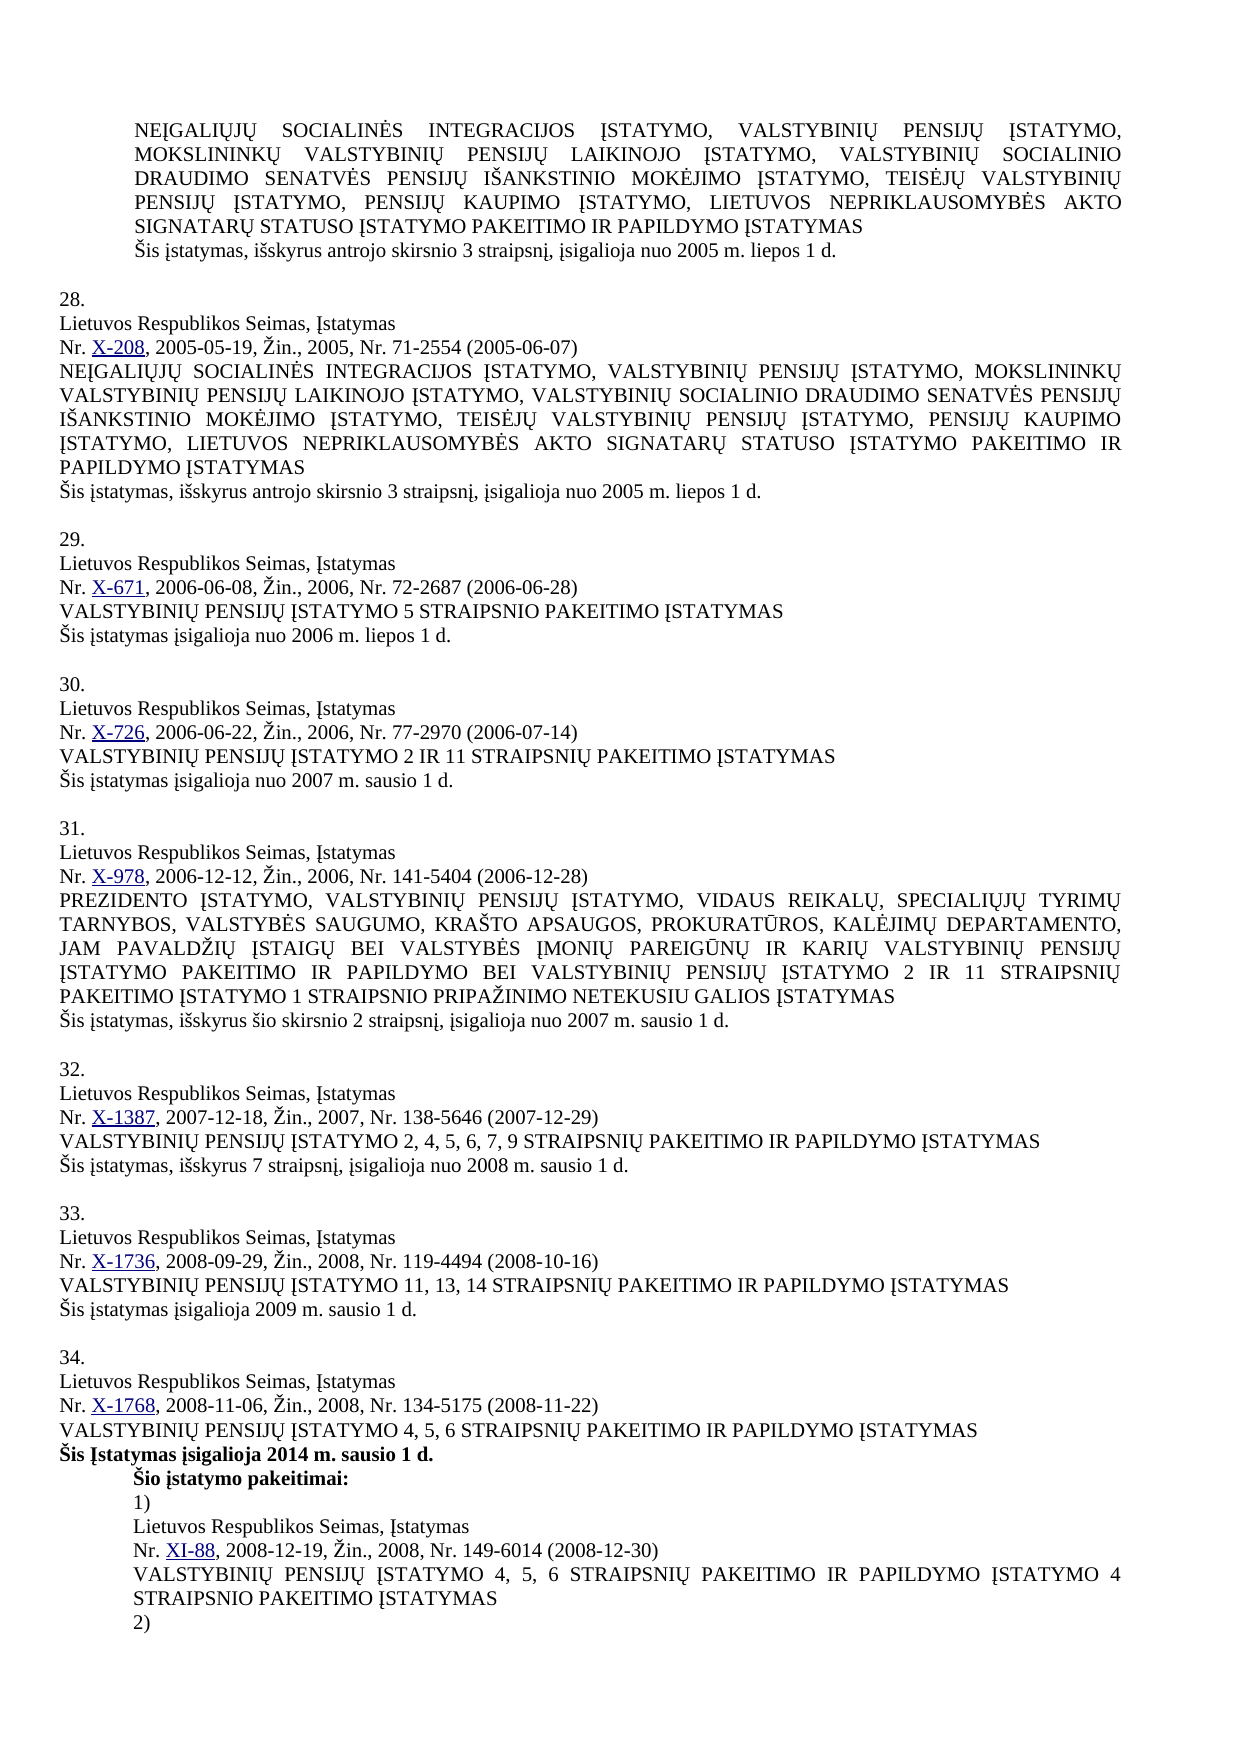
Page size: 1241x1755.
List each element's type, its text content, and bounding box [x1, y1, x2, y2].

text Šis įstatymas įsigalioja nuo 2006 m. liepos 1 d. [59, 623, 1122, 647]
text VALSTYBINIŲ PENSIJŲ ĮSTATYMO 2, 4, 5, 6, 7, 9 STRAIPSNIŲ PAKEITIMO IR PAPILDYMO ĮSTATYMAS [59, 1129, 1122, 1153]
text Šis įstatymas, išskyrus antrojo skirsnio 3 straipsnį, įsigalioja nuo 2005 m. liepos 1 d. [59, 479, 1122, 503]
text 29. [59, 527, 1122, 551]
text VALSTYBINIŲ PENSIJŲ ĮSTATYMO 11, 13, 14 STRAIPSNIŲ PAKEITIMO IR PAPILDYMO ĮSTATYMAS [59, 1273, 1122, 1297]
text Nr. X-1768, 2008-11-06, Žin., 2008, Nr. 134-5175 (2008-11-22) [59, 1393, 1122, 1417]
text VALSTYBINIŲ PENSIJŲ ĮSTATYMO 4, 5, 6 STRAIPSNIŲ PAKEITIMO IR PAPILDYMO ĮSTATYMAS [59, 1417, 1122, 1442]
text Nr. XI-88, 2008-12-19, Žin., 2008, Nr. 149-6014 (2008-12-30) [59, 1538, 1122, 1562]
text Lietuvos Respublikos Seimas, Įstatymas [59, 840, 1122, 864]
text Nr. X-1387, 2007-12-18, Žin., 2007, Nr. 138-5646 (2007-12-29) [59, 1105, 1122, 1129]
text 2) [59, 1610, 1122, 1634]
text 32. [59, 1057, 1122, 1081]
text Šis Įstatymas įsigalioja 2014 m. sausio 1 d. [59, 1442, 1122, 1466]
text 30. [59, 672, 1122, 696]
text Šis įstatymas, išskyrus antrojo skirsnio 3 straipsnį, įsigalioja nuo 2005 m. liepos 1 d. [59, 238, 1122, 262]
text Šis įstatymas įsigalioja 2009 m. sausio 1 d. [59, 1297, 1122, 1321]
text 28. [59, 287, 1122, 311]
text Nr. X-1736, 2008-09-29, Žin., 2008, Nr. 119-4494 (2008-10-16) [59, 1249, 1122, 1273]
text Šis įstatymas, išskyrus 7 straipsnį, įsigalioja nuo 2008 m. sausio 1 d. [59, 1153, 1122, 1177]
text VALSTYBINIŲ PENSIJŲ ĮSTATYMO 2 IR 11 STRAIPSNIŲ PAKEITIMO ĮSTATYMAS [59, 744, 1122, 768]
text Lietuvos Respublikos Seimas, Įstatymas [59, 551, 1122, 575]
text Lietuvos Respublikos Seimas, Įstatymas [59, 1081, 1122, 1105]
text VALSTYBINIŲ PENSIJŲ ĮSTATYMO 5 STRAIPSNIO PAKEITIMO ĮSTATYMAS [59, 599, 1122, 623]
text Nr. X-208, 2005-05-19, Žin., 2005, Nr. 71-2554 (2005-06-07) [59, 335, 1122, 359]
text Nr. X-978, 2006-12-12, Žin., 2006, Nr. 141-5404 (2006-12-28) [59, 864, 1122, 888]
text 31. [59, 816, 1122, 840]
text Nr. X-726, 2006-06-22, Žin., 2006, Nr. 77-2970 (2006-07-14) [59, 720, 1122, 744]
text 1) [59, 1490, 1122, 1514]
text NEĮGALIŲJŲ SOCIALINĖS INTEGRACIJOS ĮSTATYMO, VALSTYBINIŲ PENSIJŲ ĮSTATYMO, MOKSLININKŲ VALSTYBINIŲ PENSIJŲ LAIKINOJO ĮSTATYMO, VALSTYBINIŲ SOCIALINIO DRAUDIMO SENATVĖS PENSIJŲ IŠANKSTINIO MOKĖJIMO ĮSTATYMO, TEISĖJŲ VALSTYBINIŲ PENSIJŲ ĮSTATYMO, PENSIJŲ KAUPIMO ĮSTATYMO, LIETUVOS NEPRIKLAUSOMYBĖS AKTO SIGNATARŲ STATUSO ĮSTATYMO PAKEITIMO IR PAPILDYMO ĮSTATYMAS [59, 359, 1122, 479]
text Lietuvos Respublikos Seimas, Įstatymas [59, 696, 1122, 720]
text VALSTYBINIŲ PENSIJŲ ĮSTATYMO 4, 5, 6 STRAIPSNIŲ PAKEITIMO IR PAPILDYMO ĮSTATYMO 4 STRAIPSNIO PAKEITIMO ĮSTATYMAS [133, 1562, 1122, 1610]
text Šio įstatymo pakeitimai: [59, 1466, 1122, 1490]
text PREZIDENTO ĮSTATYMO, VALSTYBINIŲ PENSIJŲ ĮSTATYMO, VIDAUS REIKALŲ, SPECIALIŲJŲ TYRIMŲ TARNYBOS, VALSTYBĖS SAUGUMO, KRAŠTO APSAUGOS, PROKURATŪROS, KALĖJIMŲ DEPARTAMENTO, JAM PAVALDŽIŲ ĮSTAIGŲ BEI VALSTYBĖS ĮMONIŲ PAREIGŪNŲ IR KARIŲ VALSTYBINIŲ PENSIJŲ ĮSTATYMO PAKEITIMO IR PAPILDYMO BEI VALSTYBINIŲ PENSIJŲ ĮSTATYMO 2 IR 11 STRAIPSNIŲ PAKEITIMO ĮSTATYMO 1 STRAIPSNIO PRIPAŽINIMO NETEKUSIU GALIOS ĮSTATYMAS [59, 888, 1122, 1008]
text Šis įstatymas įsigalioja nuo 2007 m. sausio 1 d. [59, 768, 1122, 792]
text NEĮGALIŲJŲ SOCIALINĖS INTEGRACIJOS ĮSTATYMO, VALSTYBINIŲ PENSIJŲ ĮSTATYMO, MOKSLININKŲ VALSTYBINIŲ PENSIJŲ LAIKINOJO ĮSTATYMO, VALSTYBINIŲ SOCIALINIO DRAUDIMO SENATVĖS PENSIJŲ IŠANKSTINIO MOKĖJIMO ĮSTATYMO, TEISĖJŲ VALSTYBINIŲ PENSIJŲ ĮSTATYMO, PENSIJŲ KAUPIMO ĮSTATYMO, LIETUVOS NEPRIKLAUSOMYBĖS AKTO SIGNATARŲ STATUSO ĮSTATYMO PAKEITIMO IR PAPILDYMO ĮSTATYMAS [134, 118, 1122, 238]
text Nr. X-671, 2006-06-08, Žin., 2006, Nr. 72-2687 (2006-06-28) [59, 575, 1122, 599]
text Lietuvos Respublikos Seimas, Įstatymas [59, 1225, 1122, 1249]
text 34. [59, 1345, 1122, 1369]
text Lietuvos Respublikos Seimas, Įstatymas [59, 1514, 1122, 1538]
text Šis įstatymas, išskyrus šio skirsnio 2 straipsnį, įsigalioja nuo 2007 m. sausio 1 d. [59, 1008, 1122, 1032]
text 33. [59, 1201, 1122, 1225]
text Lietuvos Respublikos Seimas, Įstatymas [59, 1369, 1122, 1393]
text Lietuvos Respublikos Seimas, Įstatymas [59, 311, 1122, 335]
